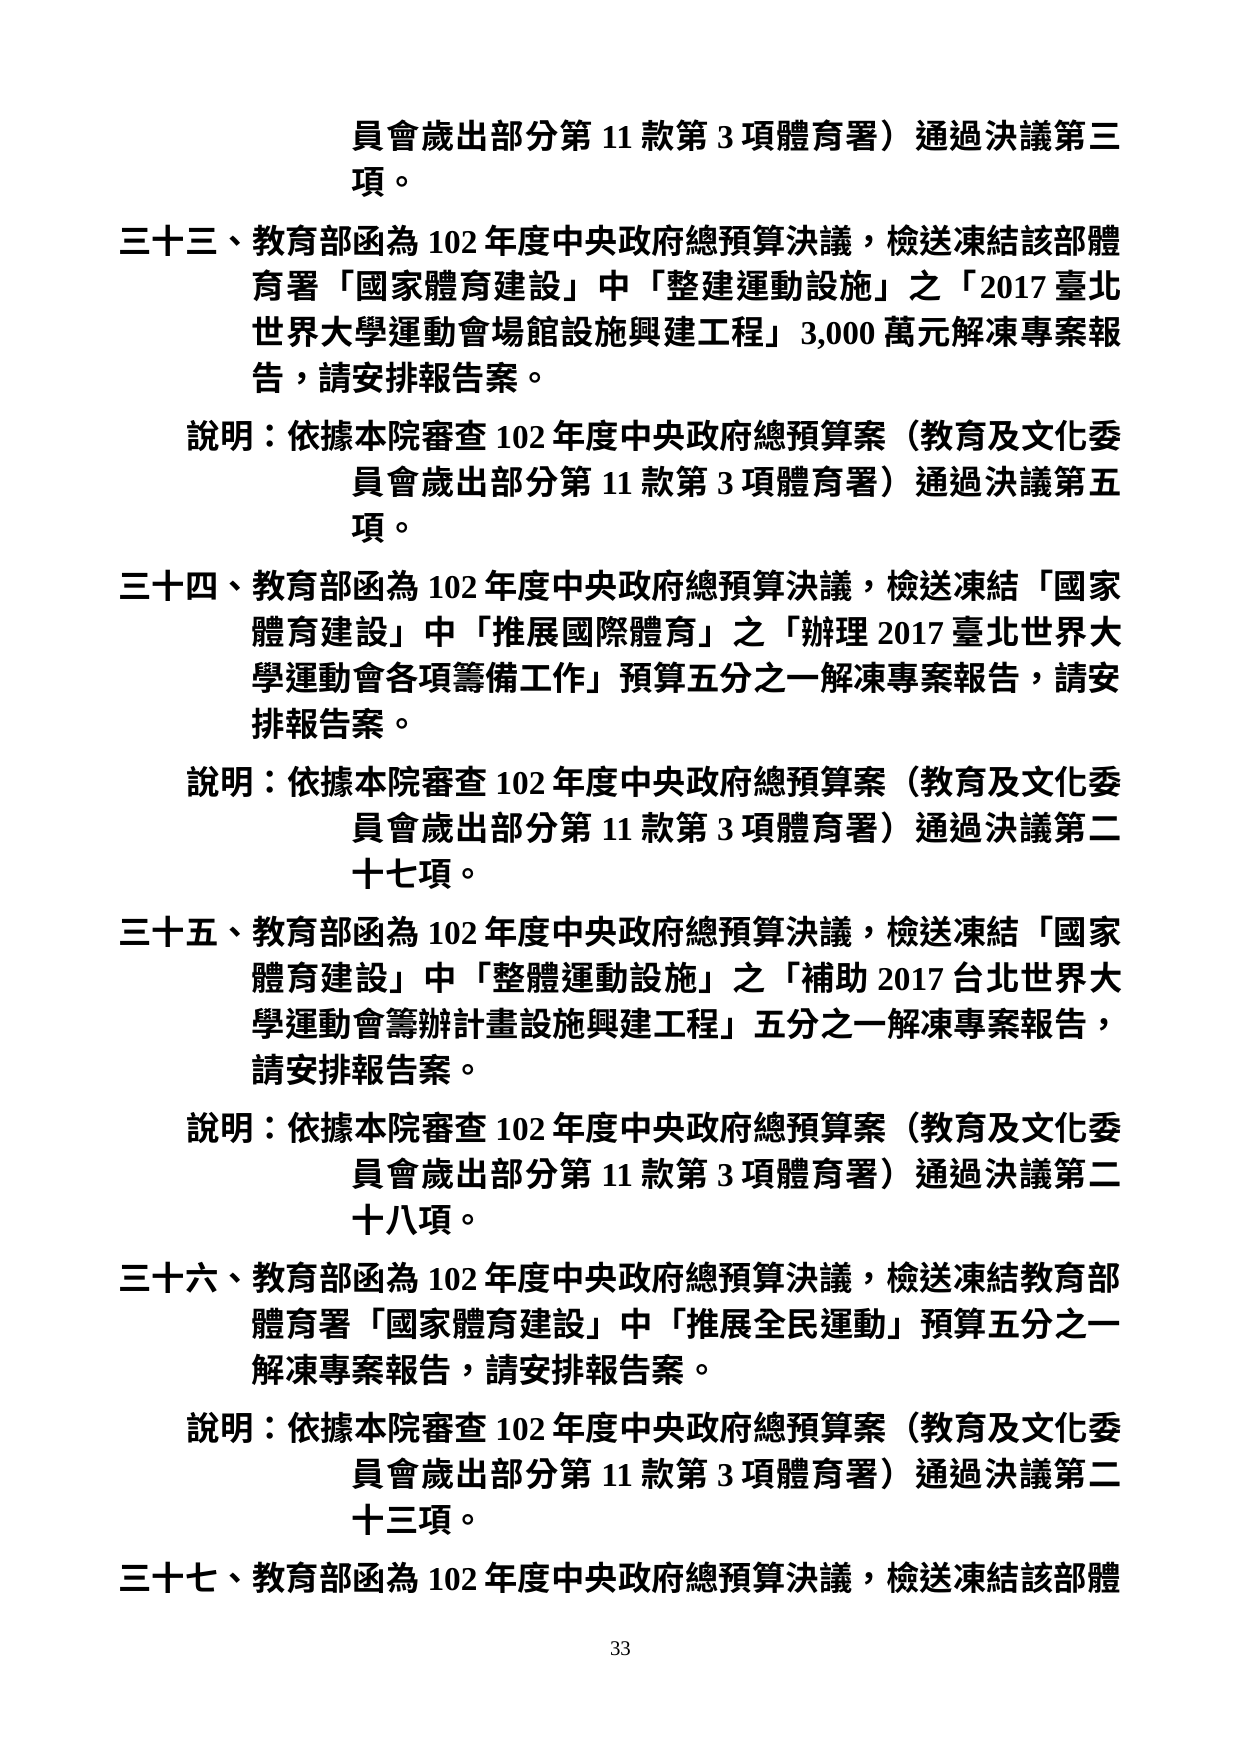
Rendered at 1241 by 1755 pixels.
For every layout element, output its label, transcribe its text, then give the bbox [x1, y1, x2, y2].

text 三十七、教育部函為102年度中央政府總預算決議，檢送凍結該部體 [118, 1554, 1122, 1600]
text 三十六、教育部函為102年度中央政府總預算決議，檢送凍結教育部體育署「國家體育建設」中「推展全民運動」預算五分之一解凍專案報告，請安排報告案。 [118, 1254, 1122, 1391]
text 員會歲出部分第11款第3項體育署）通過決議第三項。 [118, 112, 1122, 204]
text 說明：依據本院審查102年度中央政府總預算案（教育及文化委員會歲出部分第11款第3項體育署）通過決議第二十八項。 [118, 1104, 1122, 1241]
text 說明：依據本院審查102年度中央政府總預算案（教育及文化委員會歲出部分第11款第3項體育署）通過決議第二十三項。 [118, 1404, 1122, 1541]
text 三十三、教育部函為102年度中央政府總預算決議，檢送凍結該部體育署「國家體育建設」中「整建運動設施」之「2017臺北世界大學運動會場館設施興建工程」3,000萬元解凍專案報告，請安排報告案。 [118, 216, 1122, 400]
text 三十四、教育部函為102年度中央政府總預算決議，檢送凍結「國家體育建設」中「推展國際體育」之「辦理2017臺北世界大學運動會各項籌備工作」預算五分之一解凍專案報告，請安排報告案。 [118, 562, 1122, 746]
text 說明：依據本院審查102年度中央政府總預算案（教育及文化委員會歲出部分第11款第3項體育署）通過決議第二十七項。 [118, 758, 1122, 896]
text 三十五、教育部函為102年度中央政府總預算決議，檢送凍結「國家體育建設」中「整體運動設施」之「補助2017台北世界大學運動會籌辦計畫設施興建工程」五分之一解凍專案報告，請安排報告案。 [118, 908, 1122, 1091]
text 說明：依據本院審查102年度中央政府總預算案（教育及文化委員會歲出部分第11款第3項體育署）通過決議第五項。 [118, 412, 1122, 550]
